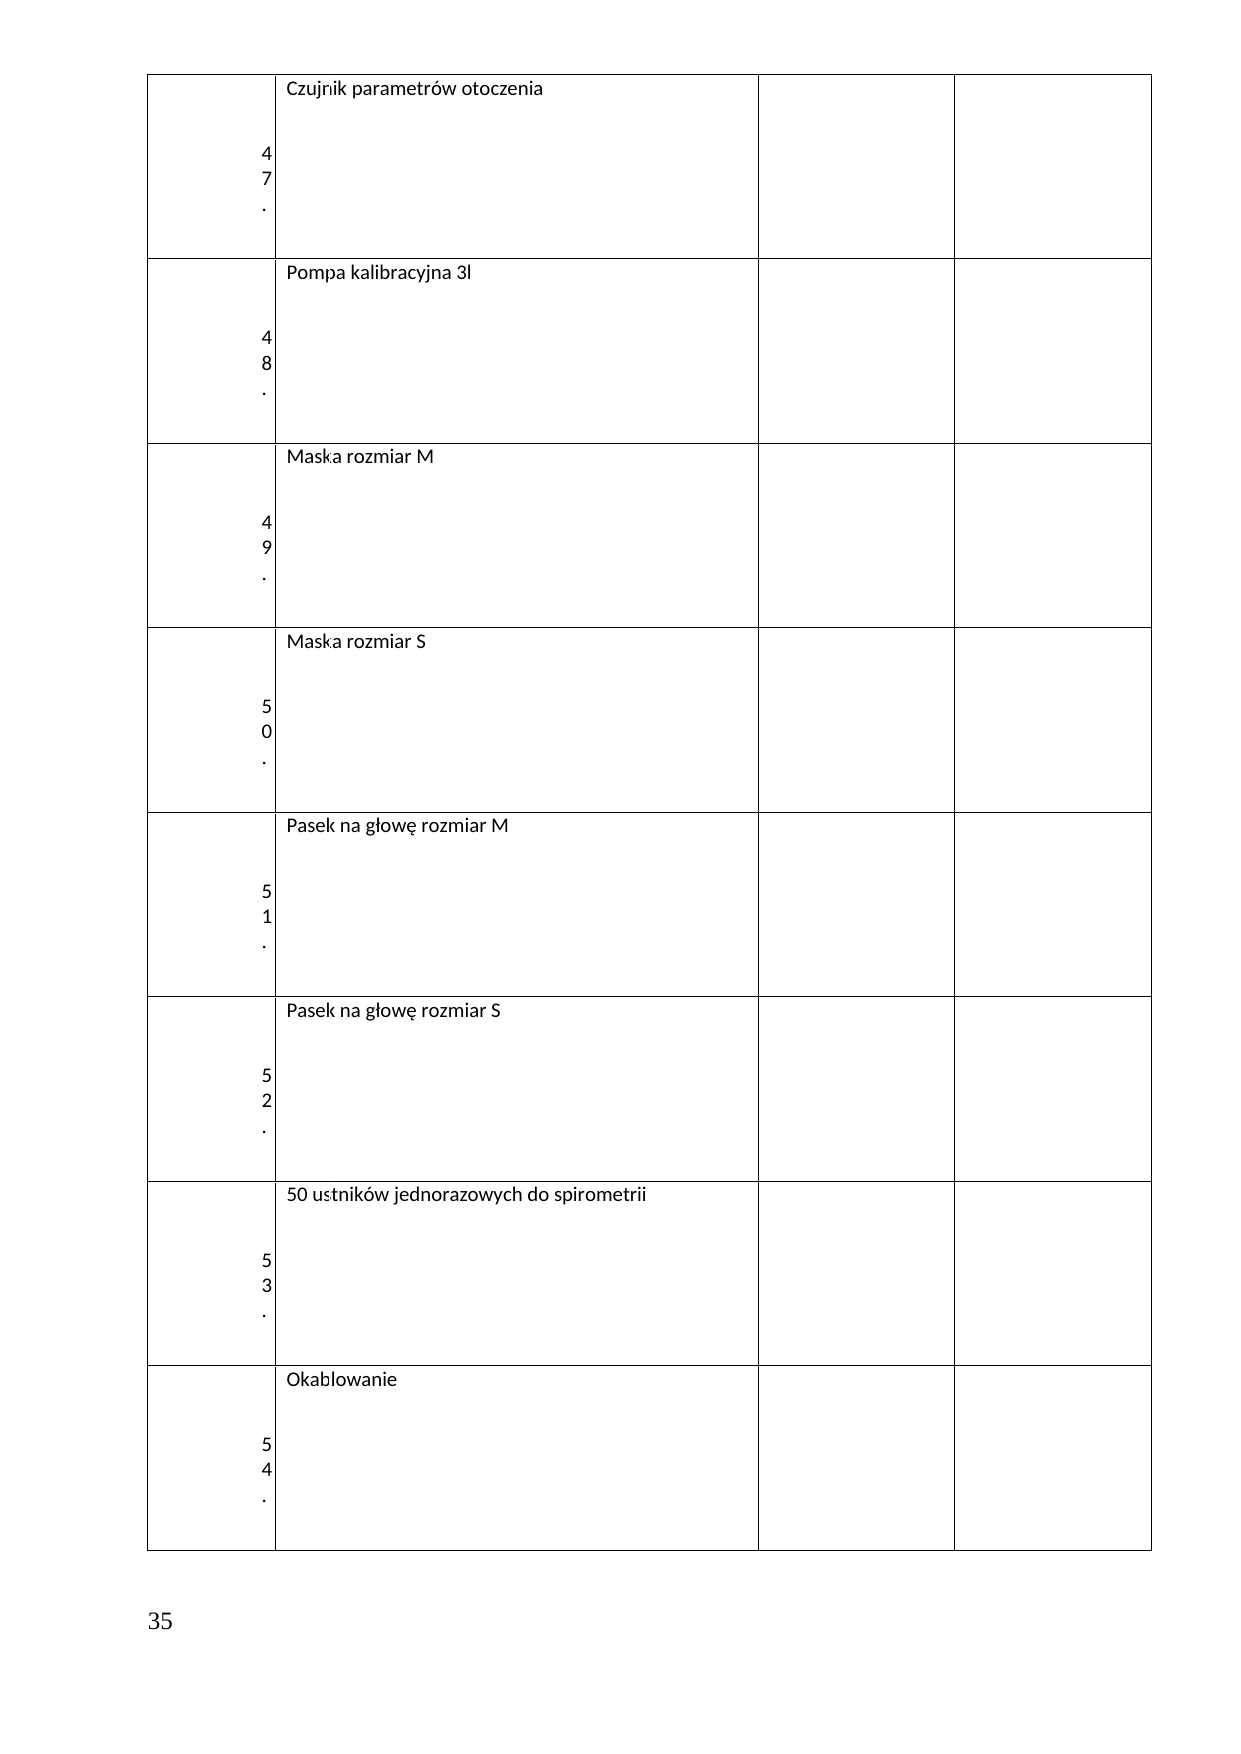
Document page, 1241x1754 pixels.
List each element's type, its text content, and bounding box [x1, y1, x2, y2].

table_cell [955, 75, 1151, 258]
table_cell [148, 444, 275, 627]
table_cell Pompa kalibracyjna 3l [276, 259, 758, 443]
table_cell [148, 813, 275, 996]
table_cell [955, 444, 1151, 627]
table_cell [955, 628, 1151, 812]
table_cell [148, 628, 275, 812]
table_cell [148, 259, 275, 443]
table_cell Maska rozmiar S [276, 628, 758, 812]
table_cell [955, 813, 1151, 996]
table_cell [955, 997, 1151, 1181]
table_cell 50 ustników jednorazowych do spirometrii [276, 1182, 758, 1365]
table_cell [759, 813, 954, 996]
table_cell Czujnik parametrów otoczenia [276, 75, 758, 258]
table_cell [759, 75, 954, 258]
table_cell [759, 1366, 954, 1549]
table_cell [955, 1366, 1151, 1549]
table_cell Maska rozmiar M [276, 444, 758, 627]
table_cell [148, 1182, 275, 1365]
table_cell [759, 259, 954, 443]
table_cell Pasek na głowę rozmiar S [276, 997, 758, 1181]
table_cell [955, 259, 1151, 443]
table_cell [148, 997, 275, 1181]
table_cell [759, 444, 954, 627]
table_cell [759, 628, 954, 812]
table_cell [759, 997, 954, 1181]
table_cell Okablowanie [276, 1366, 758, 1549]
table_cell [148, 75, 275, 258]
table_cell [759, 1182, 954, 1365]
table_cell Pasek na głowę rozmiar M [276, 813, 758, 996]
table_cell [148, 1366, 275, 1549]
table_cell [955, 1182, 1151, 1365]
